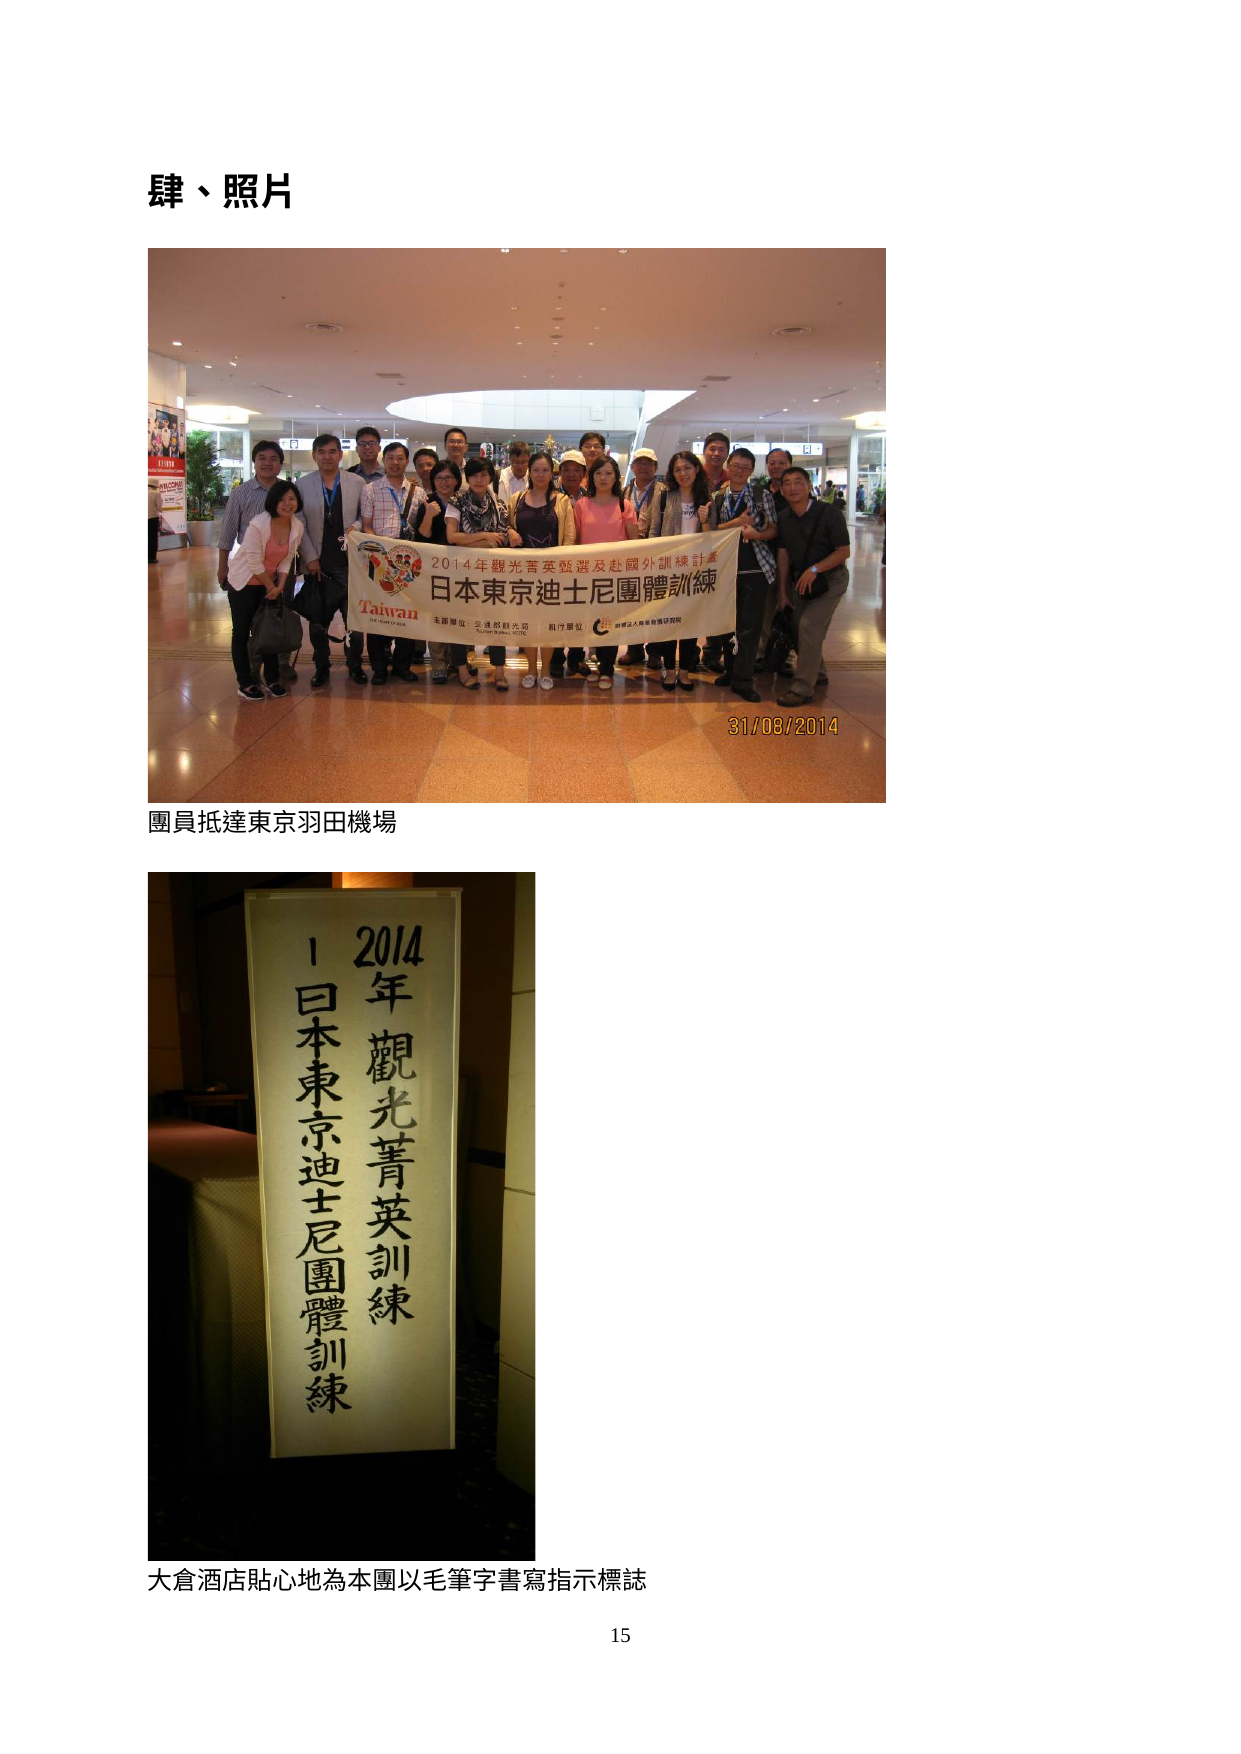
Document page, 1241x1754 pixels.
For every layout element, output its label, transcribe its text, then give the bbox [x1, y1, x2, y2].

picture [147, 872, 536, 1561]
text 團員抵達東京羽田機場 [148, 802, 1092, 839]
text 大倉酒店貼心地為本團以毛筆字書寫指示標誌 [148, 1561, 1092, 1597]
picture [147, 248, 886, 803]
text 肆、照片 [148, 162, 1092, 216]
